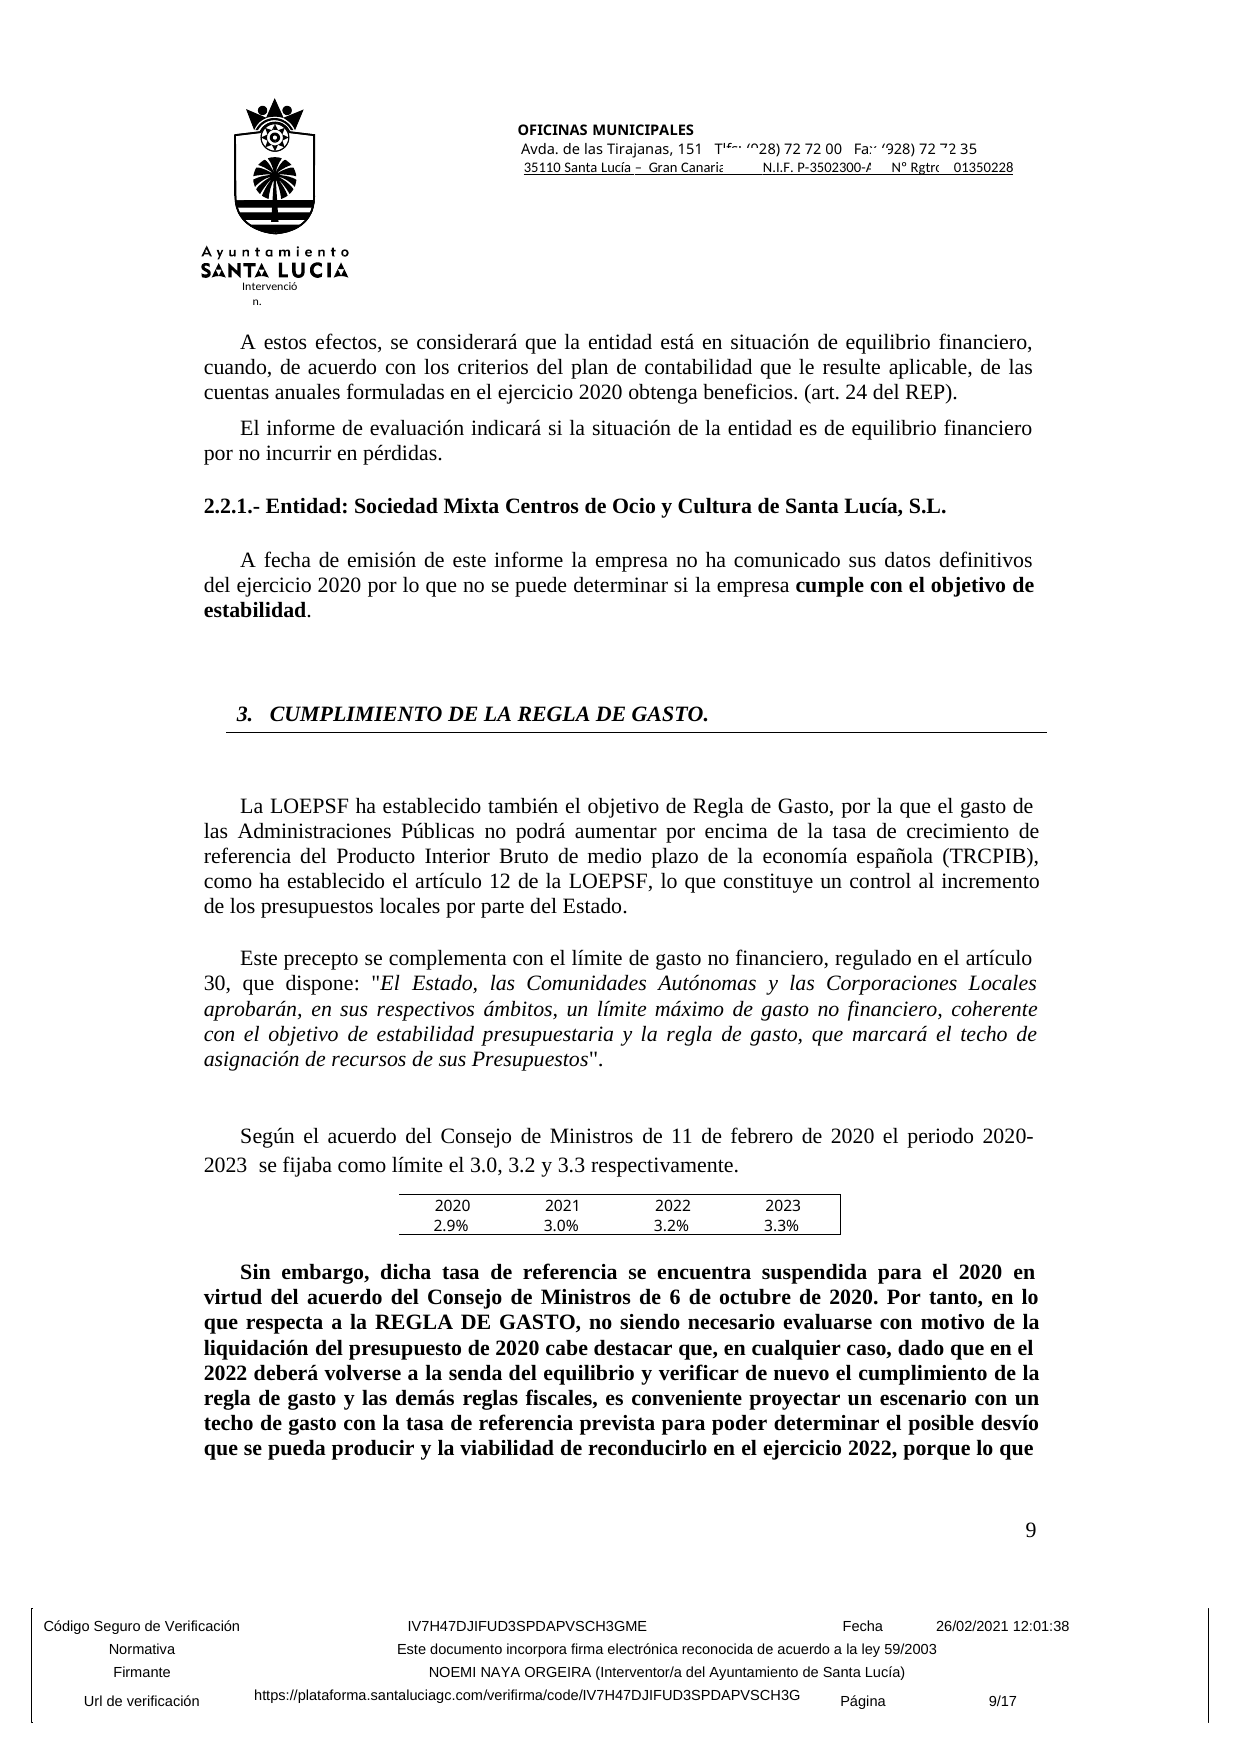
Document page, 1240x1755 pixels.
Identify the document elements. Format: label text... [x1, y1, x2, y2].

text https://plataforma.santaluciagc.com/verifirma/code/IV7H47DJIFUD3SPDAPVSCH3G [254, 1686, 807, 1703]
text Este documento incorpora firma electrónica reconocida de acuerdo a la ley 59/2003 [397, 1640, 1091, 1657]
text A estos efectos, se considerará que la entidad está en situación de equilibrio financiero, [240, 331, 1038, 354]
text 30, que dispone: "El Estado, las Comunidades Autónomas y las Corporaciones Locales aprobarán, en sus respectivos ámbitos, un límite máximo de gasto no financiero, coherente con el objetivo de estabilidad presupuestaria y la regla de gasto, que marcará el techo de asignación de recursos de sus Presupuestos". [203, 970, 1038, 1071]
text Avda. de las Tirajanas, 151 Tlfs: (928) 72 72 00 Fax (928) 72 72 35 [521, 139, 1012, 158]
text 3.2% [654, 1215, 730, 1234]
text A fecha de emisión de este informe la empresa no ha comunicado sus datos definitivos [240, 549, 1038, 572]
text 9 [1025, 1519, 1038, 1542]
text Código Seguro de Verificación [43, 1617, 248, 1634]
text 9/17 [985, 1693, 1020, 1709]
text Intervención. NNO/ivb [242, 279, 303, 308]
text IV7H47DJIFUD3SPDAPVSCH3GME [407, 1617, 807, 1634]
text 2022 [655, 1195, 730, 1214]
text 2.9% [433, 1215, 510, 1234]
text 3.3% [764, 1215, 840, 1234]
text 2.2.1.- Entidad: Sociedad Mixta Centros de Ocio y Cultura de Santa Lucía, S.L. [203, 495, 952, 518]
text 2020 [434, 1195, 510, 1214]
text 35110 Santa Lucía – Gran Canaria N.I.F. P-3502300-A Nº Rgtro : 01350228 [523, 158, 1012, 174]
text Fecha [842, 1617, 919, 1634]
text 3. CUMPLIMIENTO DE LA REGLA DE GASTO. [237, 701, 1047, 726]
text Según el acuerdo del Consejo de Ministros de 11 de febrero de 2020 el periodo 2020- [240, 1125, 1038, 1148]
text 2022 deberá volverse a la senda del equilibrio y verificar de nuevo el cumplimiento de la regla de gasto y las demás reglas fiscales, es conveniente proyectar un escenario con un techo de gasto con la tasa de referencia prevista para poder determinar el posible desvío que se pueda producir y la viabilidad de reconducirlo en el ejercicio 2022, porque lo que [203, 1360, 1039, 1461]
text virtud del acuerdo del Consejo de Ministros de 6 de octubre de 2020. Por tanto, en lo que respecta a la REGLA DE GASTO, no siendo necesario evaluarse con motivo de la liquidación del presupuesto de 2020 cabe destacar que, en cualquier caso, dado que en el [203, 1284, 1039, 1360]
text las Administraciones Públicas no podrá aumentar por encima de la tasa de crecimiento de referencia del Producto Interior Bruto de medio plazo de la economía española (TRCPIB), como ha establecido el artículo 12 de la LOEPSF, lo que constituye un control al incremento de los presupuestos locales por parte del Estado. [203, 818, 1038, 919]
text Normativa [105, 1640, 178, 1657]
text Url de verificación [84, 1693, 248, 1709]
text 26/02/2021 12:01:38 [936, 1617, 1091, 1634]
text La LOEPSF ha establecido también el objetivo de Regla de Gasto, por la que el gasto de [240, 795, 1038, 818]
text NOEMI NAYA ORGEIRA (Interventor/a del Ayuntamiento de Santa Lucía) [428, 1663, 1091, 1680]
text Firmante [110, 1663, 174, 1680]
text 3.0% [543, 1215, 620, 1234]
text 2021 [545, 1195, 620, 1214]
text Página [840, 1693, 919, 1709]
text cuando, de acuerdo con los criterios del plan de contabilidad que le resulte aplicable, de las cuentas anuales formuladas en el ejercicio 2020 obtenga beneficios. (art. 24 del REP). [203, 354, 1038, 404]
text 2023 se fijaba como límite el 3.0, 3.2 y 3.3 respectivamente. [203, 1152, 1038, 1177]
text 2023 [765, 1195, 840, 1214]
text El informe de evaluación indicará si la situación de la entidad es de equilibrio financiero por no incurrir en pérdidas. [203, 415, 1038, 466]
text del ejercicio 2020 por lo que no se puede determinar si la empresa cumple con el objetivo de estabilidad. [203, 572, 1038, 622]
text Este precepto se complementa con el límite de gasto no financiero, regulado en el artículo [240, 947, 1038, 970]
text OFICINAS MUNICIPALES [517, 122, 1012, 139]
text Sin embargo, dicha tasa de referencia se encuentra suspendida para el 2020 en [240, 1261, 1039, 1284]
